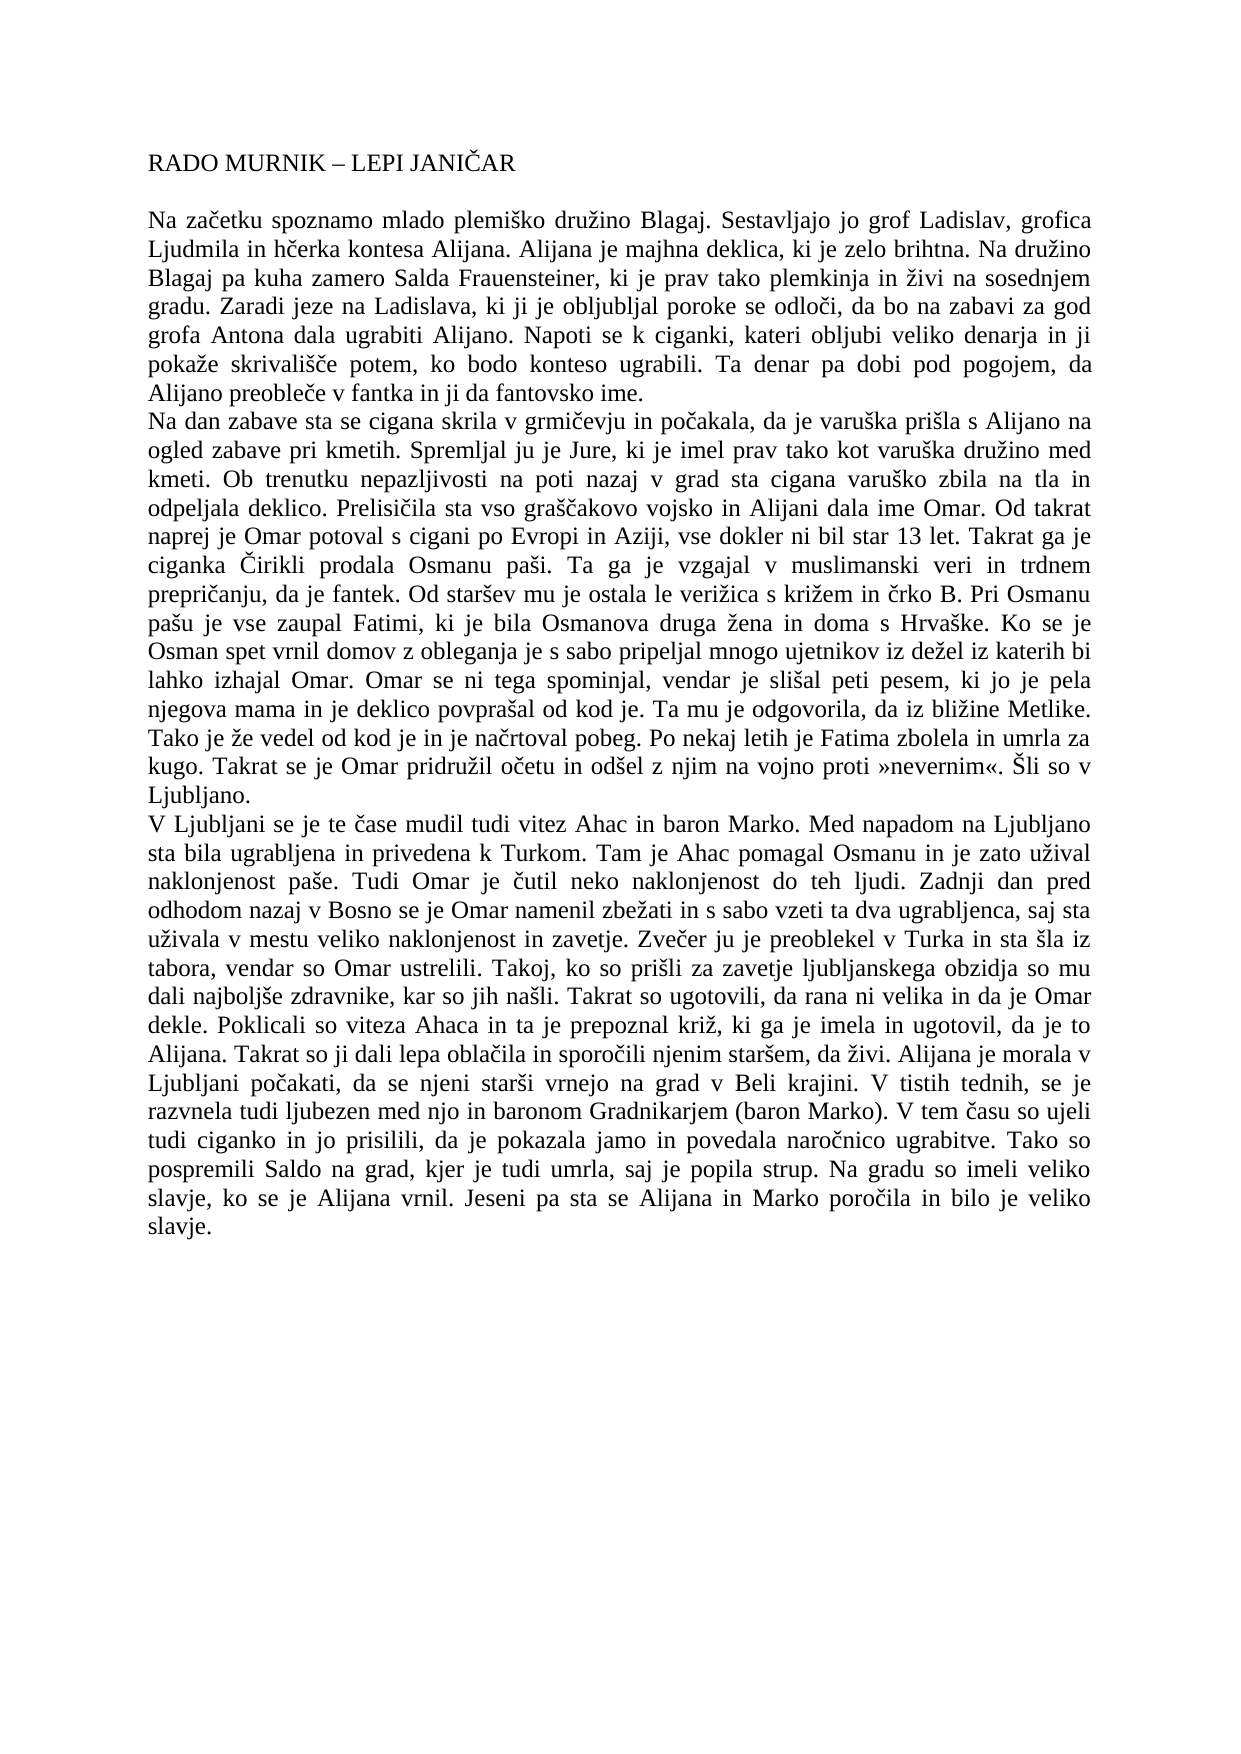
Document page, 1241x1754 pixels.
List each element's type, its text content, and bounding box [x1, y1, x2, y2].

text Na dan zabave sta se cigana skrila v grmičevju in počakala, da je varuška prišla s Alijano na ogled zabave pri kmetih. Spremljal ju je Jure, ki je imel prav tako kot varuška družino med kmeti. Ob trenutku nepazljivosti na poti nazaj v grad sta cigana varuško zbila na tla in odpeljala deklico. Prelisičila sta vso graščakovo vojsko in Alijani dala ime Omar. Od takrat naprej je Omar potoval s cigani po Evropi in Aziji, vse dokler ni bil star 13 let. Takrat ga je ciganka Čirikli prodala Osmanu paši. Ta ga je vzgajal v muslimanski veri in trdnem prepričanju, da je fantek. Od staršev mu je ostala le verižica s križem in črko B. Pri Osmanu pašu je vse zaupal Fatimi, ki je bila Osmanova druga žena in doma s Hrvaške. Ko se je Osman spet vrnil domov z obleganja je s sabo pripeljal mnogo ujetnikov iz dežel iz katerih bi lahko izhajal Omar. Omar se ni tega spominjal, vendar je slišal peti pesem, ki jo je pela njegova mama in je deklico povprašal od kod je. Ta mu je odgovorila, da iz bližine Metlike. Tako je že vedel od kod je in je načrtoval pobeg. Po nekaj letih je Fatima zbolela in umrla za kugo. Takrat se je Omar pridružil očetu in odšel z njim na vojno proti »nevernim«. Šli so v Ljubljano. [148, 406, 1093, 809]
text RADO MURNIK – LEPI JANIČAR [148, 148, 1093, 176]
text Na začetku spoznamo mlado plemiško družino Blagaj. Sestavljajo jo grof Ladislav, grofica Ljudmila in hčerka kontesa Alijana. Alijana je majhna deklica, ki je zelo brihtna. Na družino Blagaj pa kuha zamero Salda Frauensteiner, ki je prav tako plemkinja in živi na sosednjem gradu. Zaradi jeze na Ladislava, ki ji je obljubljal poroke se odloči, da bo na zabavi za god grofa Antona dala ugrabiti Alijano. Napoti se k ciganki, kateri obljubi veliko denarja in ji pokaže skrivališče potem, ko bodo konteso ugrabili. Ta denar pa dobi pod pogojem, da Alijano preobleče v fantka in ji da fantovsko ime. [148, 205, 1093, 406]
text V Ljubljani se je te čase mudil tudi vitez Ahac in baron Marko. Med napadom na Ljubljano sta bila ugrabljena in privedena k Turkom. Tam je Ahac pomagal Osmanu in je zato užival naklonjenost paše. Tudi Omar je čutil neko naklonjenost do teh ljudi. Zadnji dan pred odhodom nazaj v Bosno se je Omar namenil zbežati in s sabo vzeti ta dva ugrabljenca, saj sta uživala v mestu veliko naklonjenost in zavetje. Zvečer ju je preoblekel v Turka in sta šla iz tabora, vendar so Omar ustrelili. Takoj, ko so prišli za zavetje ljubljanskega obzidja so mu dali najboljše zdravnike, kar so jih našli. Takrat so ugotovili, da rana ni velika in da je Omar dekle. Poklicali so viteza Ahaca in ta je prepoznal križ, ki ga je imela in ugotovil, da je to Alijana. Takrat so ji dali lepa oblačila in sporočili njenim staršem, da živi. Alijana je morala v Ljubljani počakati, da se njeni starši vrnejo na grad v Beli krajini. V tistih tednih, se je razvnela tudi ljubezen med njo in baronom Gradnikarjem (baron Marko). V tem času so ujeli tudi ciganko in jo prisilili, da je pokazala jamo in povedala naročnico ugrabitve. Tako so pospremili Saldo na grad, kjer je tudi umrla, saj je popila strup. Na gradu so imeli veliko slavje, ko se je Alijana vrnil. Jeseni pa sta se Alijana in Marko poročila in bilo je veliko slavje. [148, 809, 1093, 1240]
